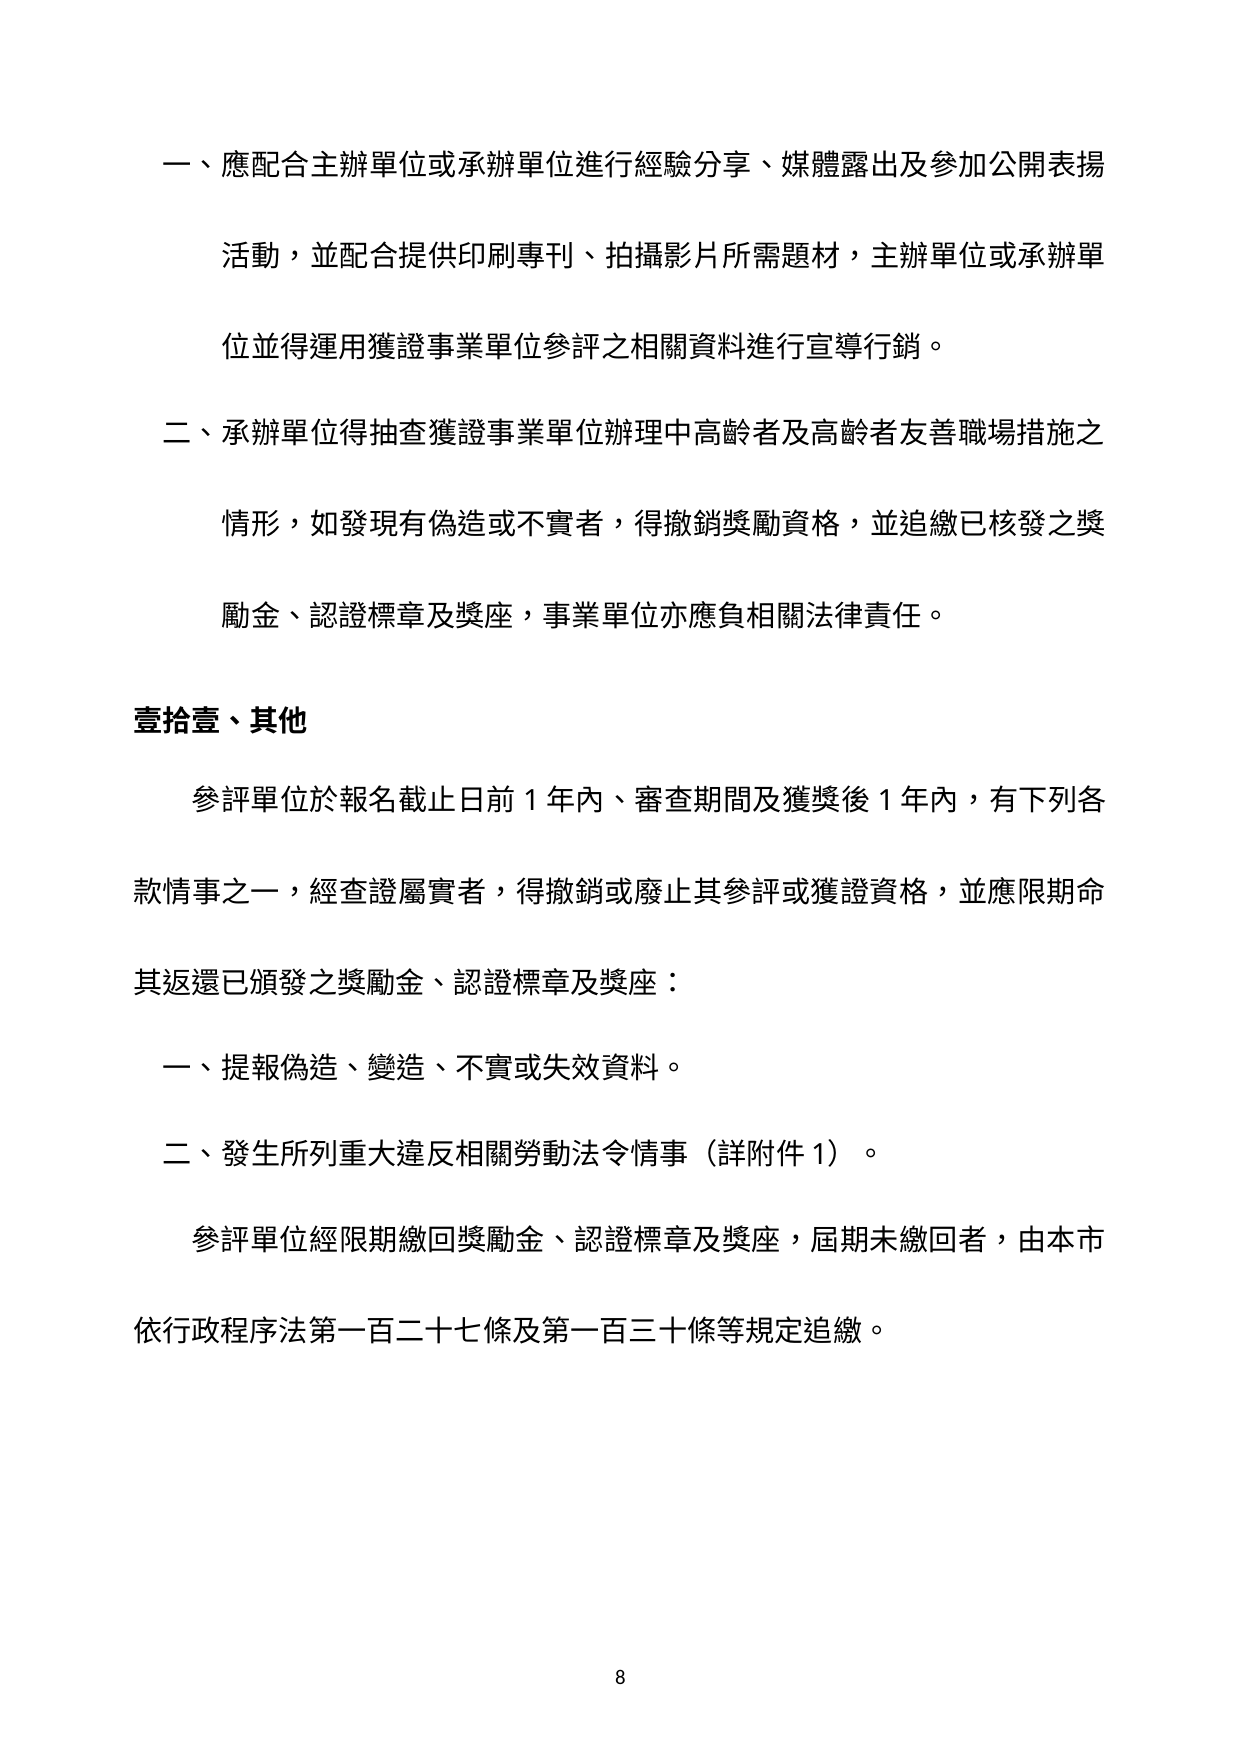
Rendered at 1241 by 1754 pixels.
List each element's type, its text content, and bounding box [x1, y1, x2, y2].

list 其他 [133, 679, 1107, 758]
list 承辦單位得抽查獲證事業單位辦理中高齡者及高齡者友善職場措施之情形，如發現有偽造或不實者，得撤銷獎勵資格，並追繳已核發之獎勵金、認證標章及獎座，事業單位亦應負相關法律責任。 [162, 391, 1107, 653]
list 提報偽造、變造、不實或失效資料。 [162, 1026, 1107, 1106]
text 參評單位於報名截止日前1年內、審查期間及獲獎後1年內，有下列各款情事之一，經查證屬實者，得撤銷或廢止其參評或獲證資格，並應限期命其返還已頒發之獎勵金、認證標章及獎座： [133, 758, 1107, 1020]
text 參評單位經限期繳回獎勵金、認證標章及獎座，屆期未繳回者，由本市依行政程序法第一百二十七條及第一百三十條等規定追繳。 [133, 1198, 1107, 1368]
list 應配合主辦單位或承辦單位進行經驗分享、媒體露出及參加公開表揚活動，並配合提供印刷專刊、拍攝影片所需題材，主辦單位或承辦單位並得運用獲證事業單位參評之相關資料進行宣導行銷。 [162, 123, 1107, 385]
list 發生所列重大違反相關勞動法令情事（詳附件1）。 [162, 1112, 1107, 1191]
